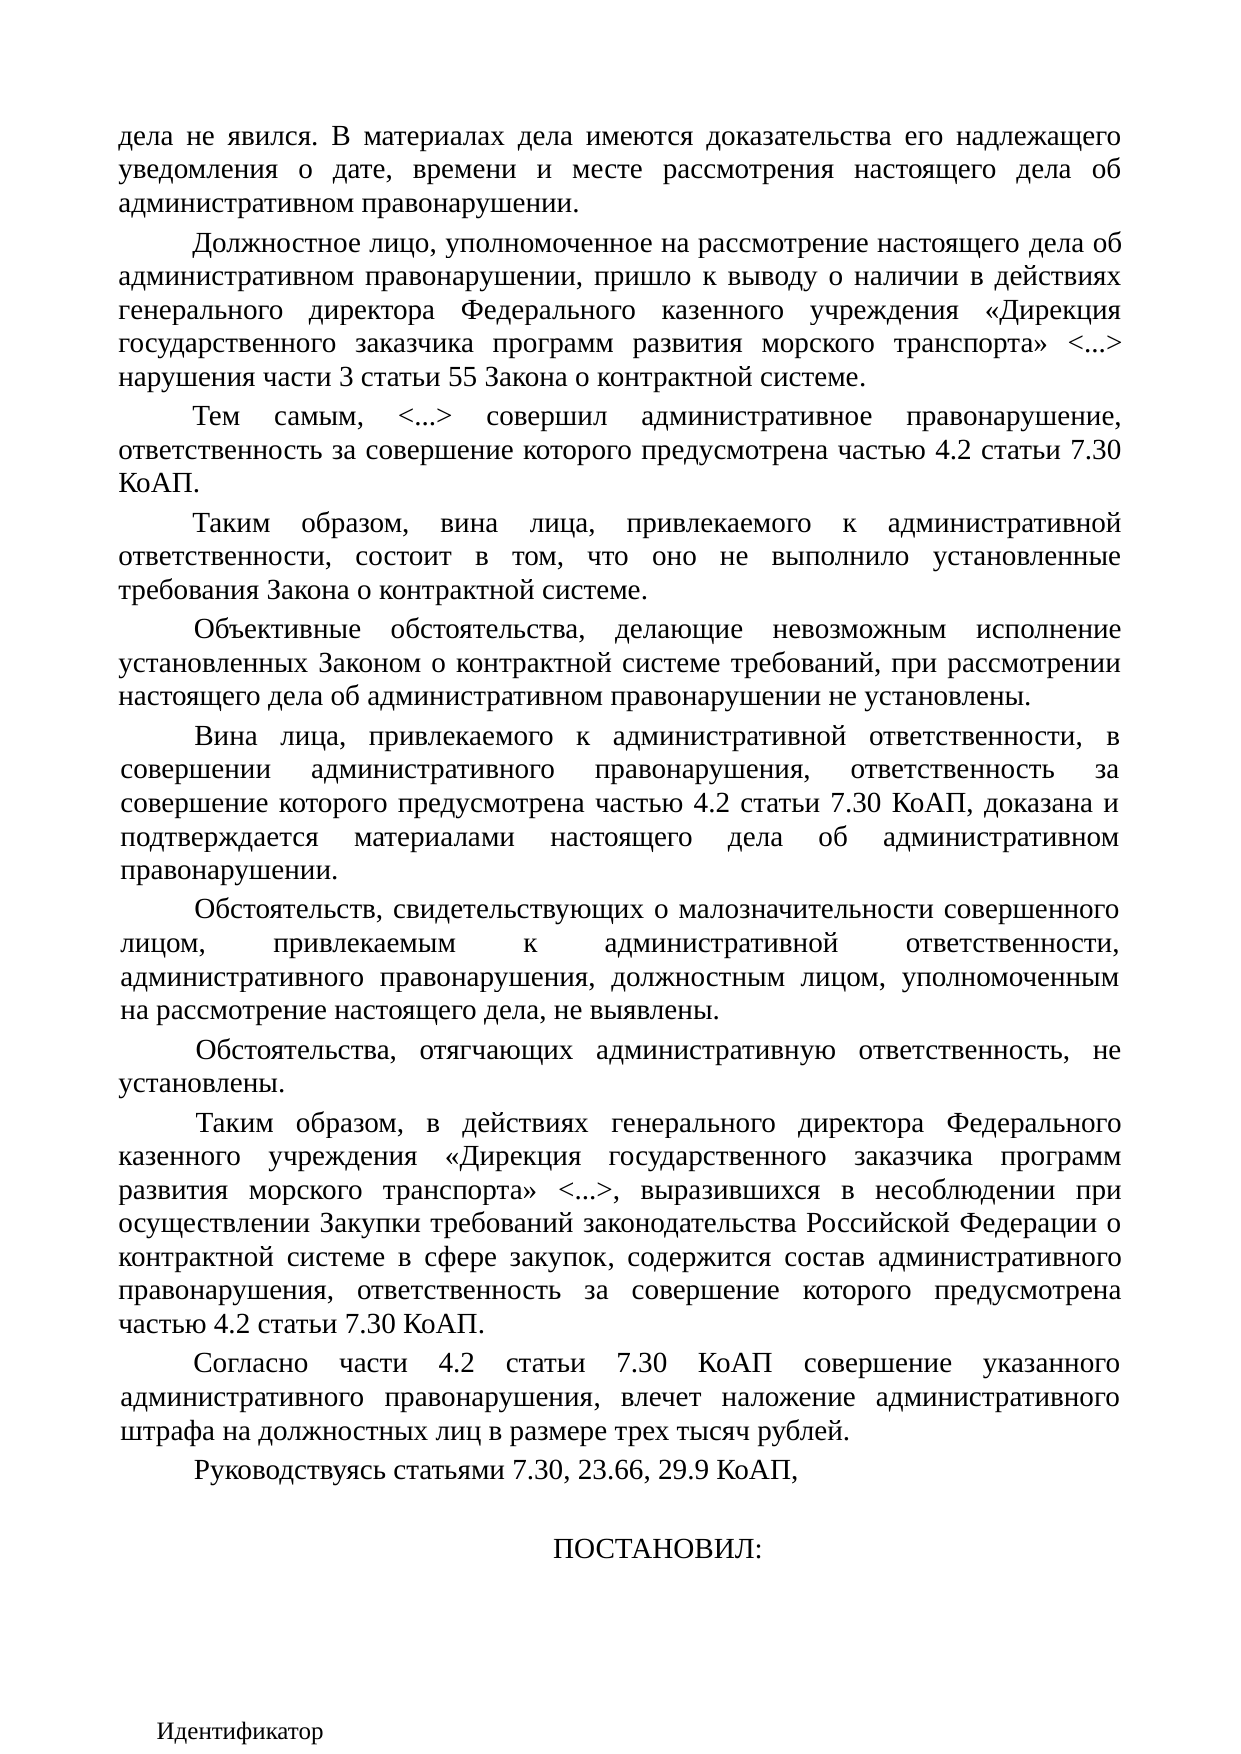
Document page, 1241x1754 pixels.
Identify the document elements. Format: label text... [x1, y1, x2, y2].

text Тем самым, <...> совершил административное правонарушение, ответственность за совершение которого предусмотрена частью 4.2 статьи 7.30 КоАП. [118, 398, 1122, 499]
text Должностное лицо, уполномоченное на рассмотрение настоящего дела об административном правонарушении, пришло к выводу о наличии в действиях генерального директора Федерального казенного учреждения «Дирекция государственного заказчика программ развития морского транспорта» <...> нарушения части 3 статьи 55 Закона о контрактной системе. [118, 225, 1122, 392]
text Таким образом, в действиях генерального директора Федерального казенного учреждения «Дирекция государственного заказчика программ развития морского транспорта» <...>, выразившихся в несоблюдении при осуществлении Закупки требований законодательства Российской Федерации о контрактной системе в сфере закупок, содержится состав административного правонарушения, ответственность за совершение которого предусмотрена частью 4.2 статьи 7.30 КоАП. [118, 1105, 1122, 1339]
text Согласно части 4.2 статьи 7.30 КоАП совершение указанного административного правонарушения, влечет наложение административного штрафа на должностных лиц в размере трех тысяч рублей. [120, 1346, 1120, 1446]
text Обстоятельств, свидетельствующих о малозначительности совершенного лицом, привлекаемым к административной ответственности, административного правонарушения, должностным лицом, уполномоченным на рассмотрение настоящего дела, не выявлены. [120, 892, 1120, 1026]
text ПОСТАНОВИЛ: [118, 1531, 1122, 1564]
text дела не явился. В материалах дела имеются доказательства его надлежащего уведомления о дате, времени и месте рассмотрения настоящего дела об административном правонарушении. [118, 118, 1122, 219]
text Обстоятельства, отягчающих административную ответственность, не установлены. [118, 1032, 1122, 1099]
text Вина лица, привлекаемого к административной ответственности, в совершении административного правонарушения, ответственность за совершение которого предусмотрена частью 4.2 статьи 7.30 КоАП, доказана и подтверждается материалами настоящего дела об административном правонарушении. [120, 718, 1120, 886]
text Руководствуясь статьями 7.30, 23.66, 29.9 КоАП, [118, 1452, 1122, 1486]
text Таким образом, вина лица, привлекаемого к административной ответственности, состоит в том, что оно не выполнило установленные требования Закона о контрактной системе. [118, 505, 1122, 606]
text Объективные обстоятельства, делающие невозможным исполнение установленных Законом о контрактной системе требований, при рассмотрении настоящего дела об административном правонарушении не установлены. [118, 611, 1122, 712]
